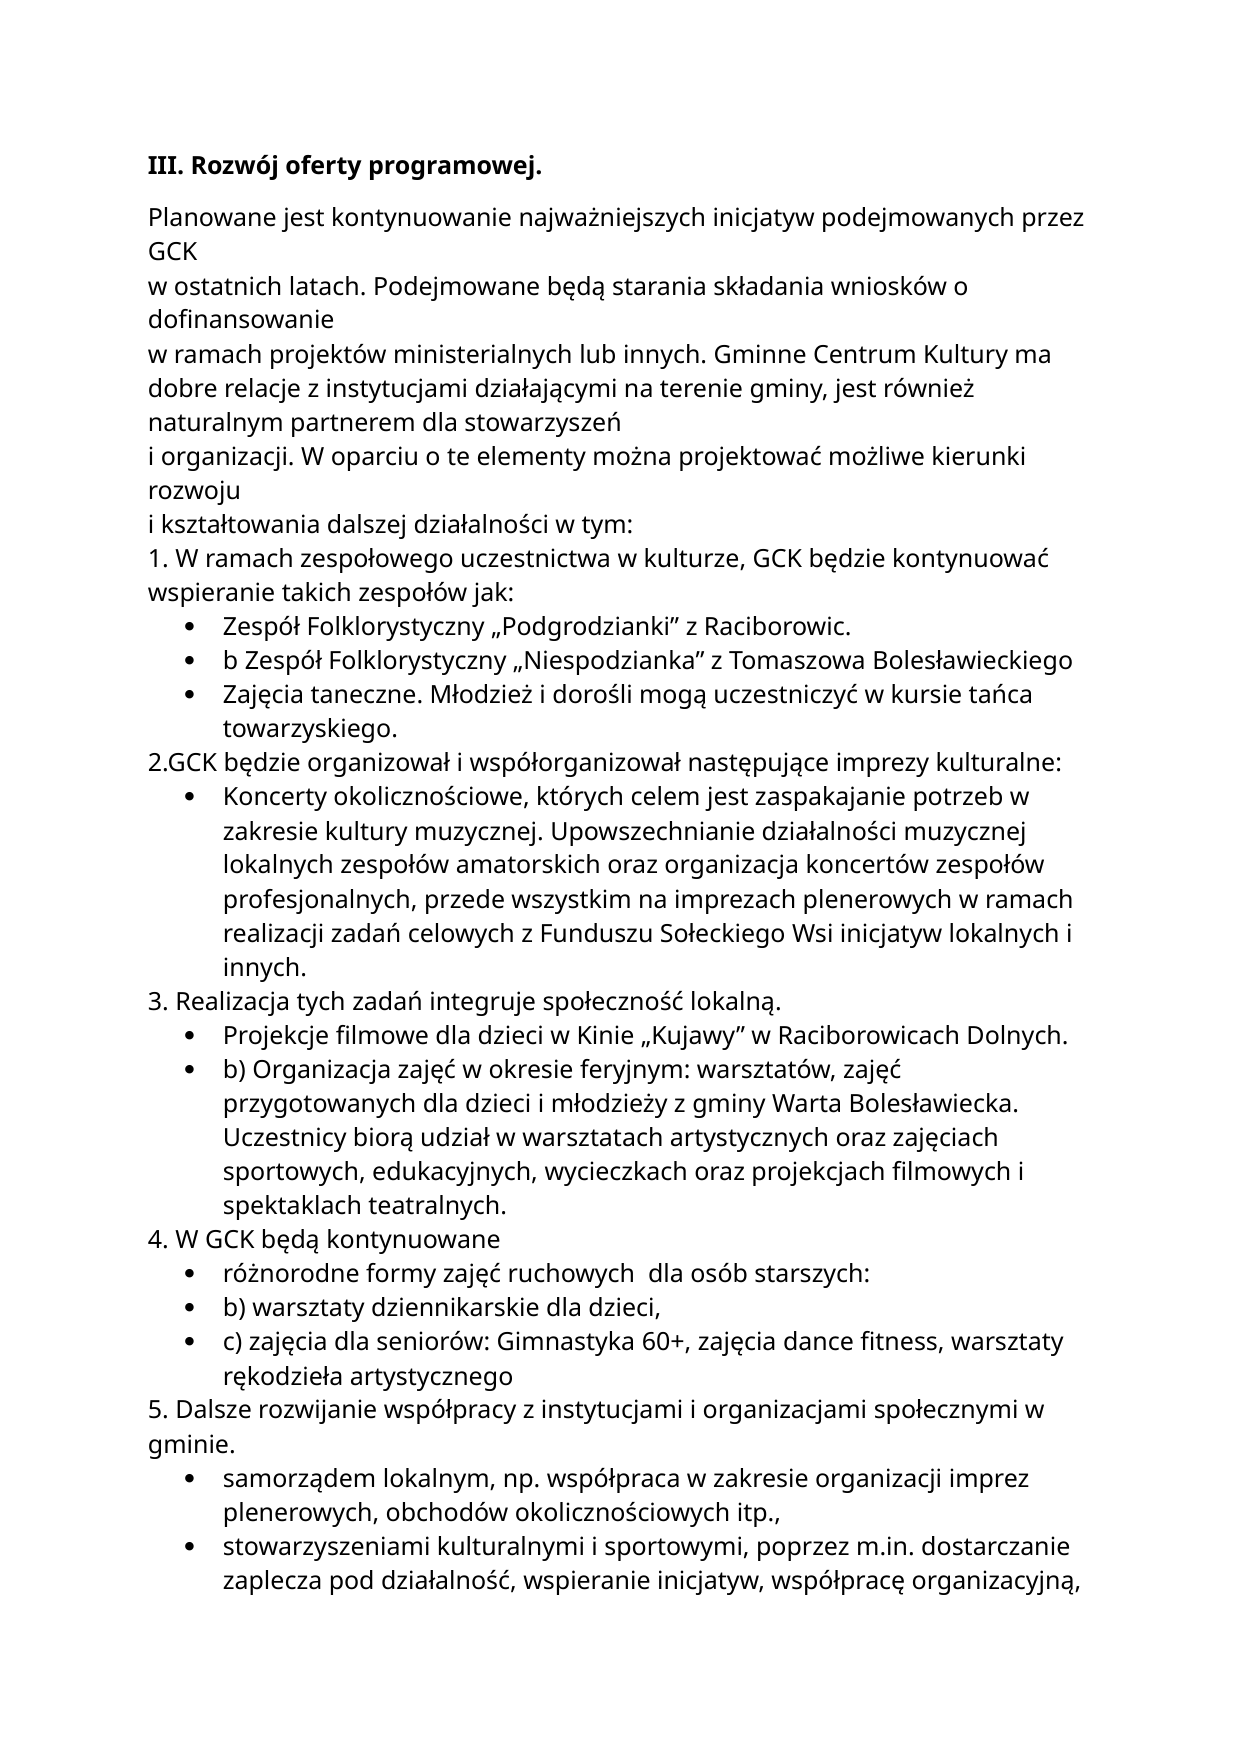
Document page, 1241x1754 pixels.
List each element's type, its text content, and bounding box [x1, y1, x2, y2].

list b Zespół Folklorystyczny „Niespodzianka” z Tomaszowa Bolesławieckiego [185, 643, 1093, 677]
text 4. W GCK będą kontynuowane [148, 1222, 1093, 1256]
list b) Organizacja zajęć w okresie feryjnym: warsztatów, zajęć przygotowanych dla dzieci i młodzieży z gminy Warta Bolesławiecka. Uczestnicy biorą udział w warsztatach artystycznych oraz zajęciach sportowych, edukacyjnych, wycieczkach oraz projekcjach filmowych i spektaklach teatralnych. [185, 1052, 1093, 1222]
text III. Rozwój oferty programowej. [148, 148, 1093, 182]
list Zespół Folklorystyczny „Podgrodzianki” z Raciborowic. [185, 609, 1093, 643]
list Zajęcia taneczne. Młodzież i dorośli mogą uczestniczyć w kursie tańca towarzyskiego. [185, 677, 1093, 745]
list Projekcje filmowe dla dzieci w Kinie „Kujawy” w Raciborowicach Dolnych. [185, 1017, 1093, 1052]
text i organizacji. W oparciu o te elementy można projektować możliwe kierunki rozwoju [148, 438, 1093, 507]
text i kształtowania dalszej działalności w tym: [148, 507, 1093, 541]
list b) warsztaty dziennikarskie dla dzieci, [185, 1290, 1093, 1324]
list samorządem lokalnym, np. współpraca w zakresie organizacji imprez plenerowych, obchodów okolicznościowych itp., [185, 1460, 1093, 1528]
list różnorodne formy zajęć ruchowych dla osób starszych: [185, 1256, 1093, 1290]
text 3. Realizacja tych zadań integruje społeczność lokalną. [148, 983, 1093, 1017]
list Koncerty okolicznościowe, których celem jest zaspakajanie potrzeb w zakresie kultury muzycznej. Upowszechnianie działalności muzycznej lokalnych zespołów amatorskich oraz organizacja koncertów zespołów profesjonalnych, przede wszystkim na imprezach plenerowych w ramach realizacji zadań celowych z Funduszu Sołeckiego Wsi inicjatyw lokalnych i innych. [185, 779, 1093, 983]
text Planowane jest kontynuowanie najważniejszych inicjatyw podejmowanych przez GCK [148, 200, 1093, 268]
text w ramach projektów ministerialnych lub innych. Gminne Centrum Kultury ma dobre relacje z instytucjami działającymi na terenie gminy, jest również naturalnym partnerem dla stowarzyszeń [148, 336, 1093, 438]
text w ostatnich latach. Podejmowane będą starania składania wniosków o dofinansowanie [148, 268, 1093, 336]
text 1. W ramach zespołowego uczestnictwa w kulturze, GCK będzie kontynuować wspieranie takich zespołów jak: [148, 541, 1093, 609]
text 5. Dalsze rozwijanie współpracy z instytucjami i organizacjami społecznymi w gminie. [148, 1392, 1093, 1460]
list stowarzyszeniami kulturalnymi i sportowymi, poprzez m.in. dostarczanie zaplecza pod działalność, wspieranie inicjatyw, współpracę organizacyjną, [185, 1528, 1093, 1597]
text 2.GCK będzie organizował i współorganizował następujące imprezy kulturalne: [148, 745, 1093, 779]
list c) zajęcia dla seniorów: Gimnastyka 60+, zajęcia dance fitness, warsztaty rękodzieła artystycznego [185, 1324, 1093, 1392]
